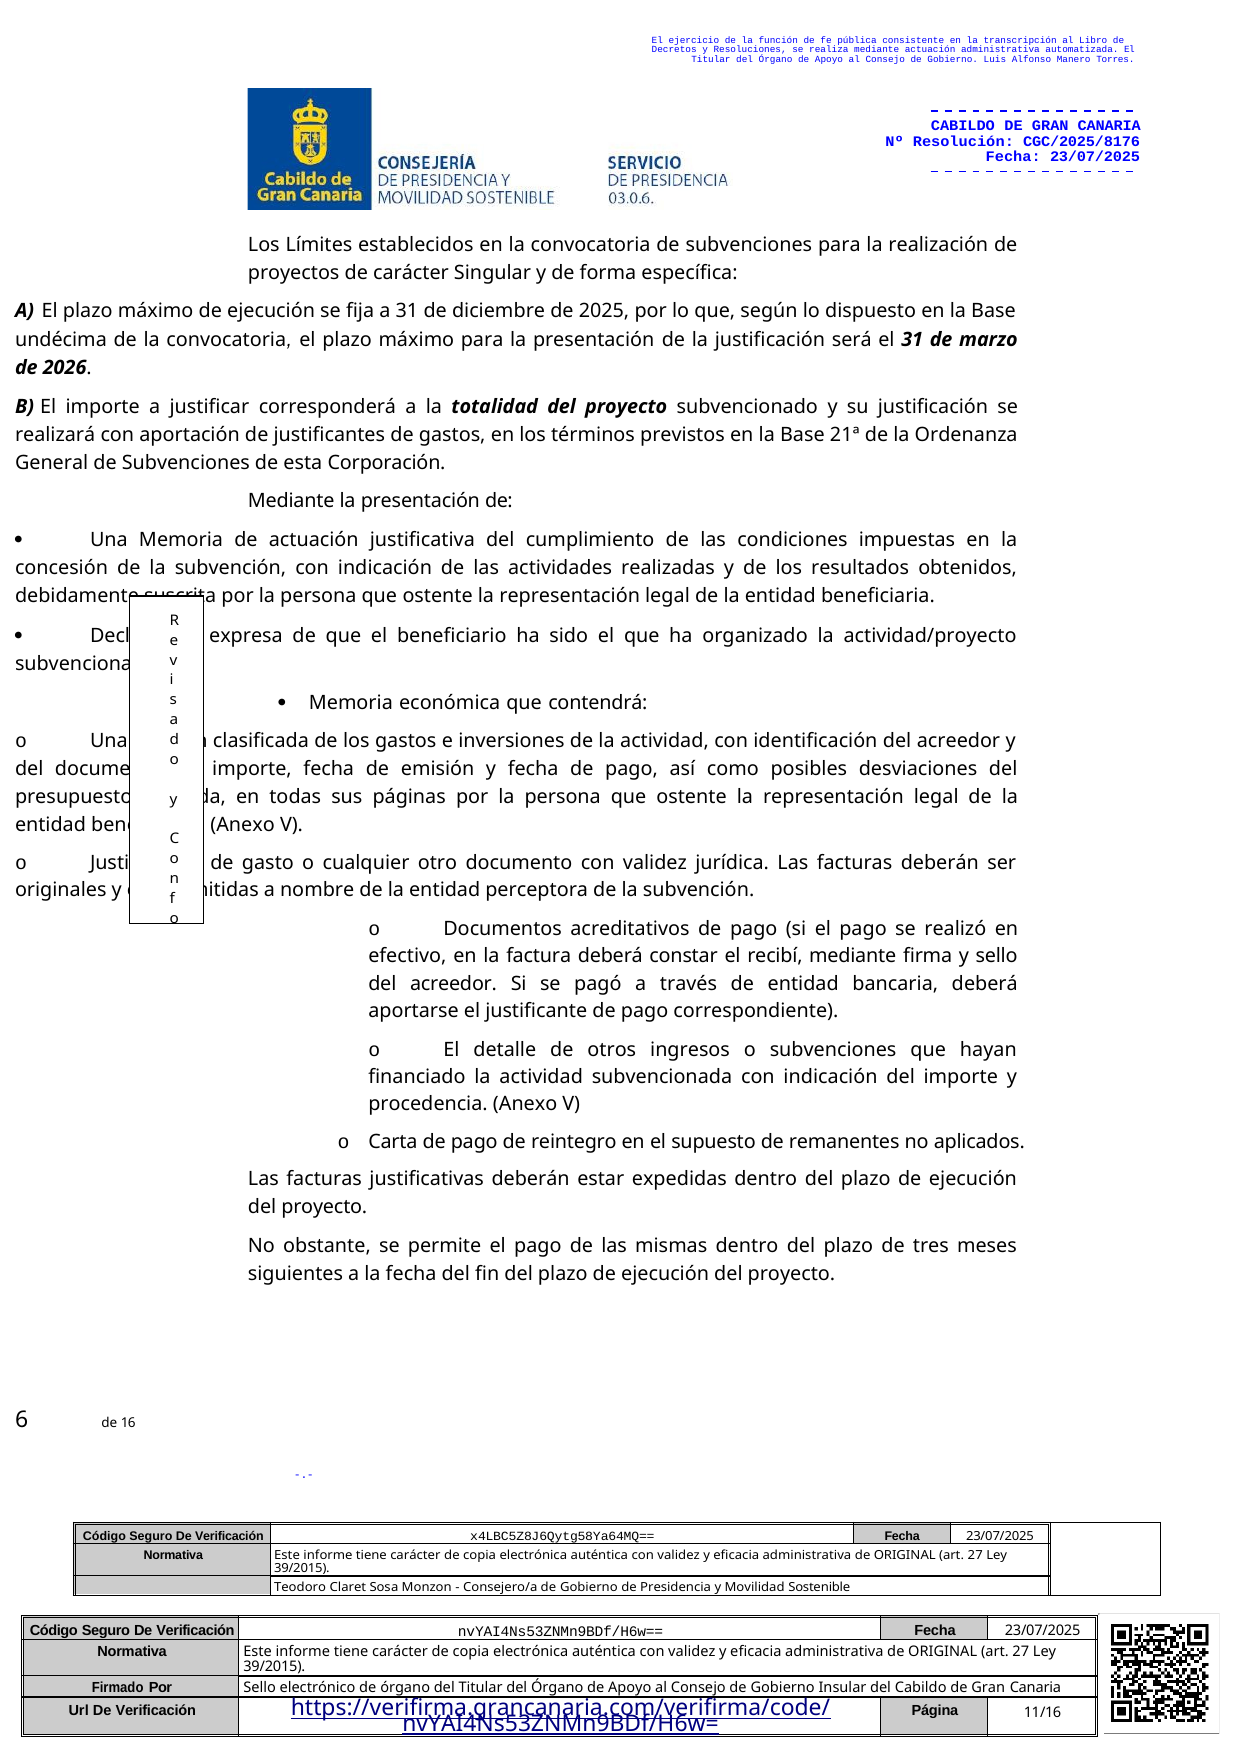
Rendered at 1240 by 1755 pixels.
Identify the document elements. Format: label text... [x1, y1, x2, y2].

list El importe a justificar corresponderá a la totalidad del proyecto subvencionado y su justificación se realizará con aportación de justificantes de gastos, en los términos previstos en la Base 21ª de la Ordenanza General de Subvenciones de esta Corporación. [15, 392, 1018, 475]
list Declaración expresa de que el beneficiario ha sido el que ha organizado la actividad/proyecto subvencionado. [15, 621, 129, 676]
list Carta de pago de reintegro en el supuesto de remanentes no aplicados. [337, 1127, 1166, 1154]
list Memoria económica que contendrá: [278, 688, 1166, 715]
list Una Memoria de actuación justificativa del cumplimiento de las condiciones impuestas en la concesión de la subvención, con indicación de las actividades realizadas y de los resultados obtenidos, debidamente suscrita por la persona que ostente la representación legal de la entidad beneficiaria. [15, 525, 1019, 609]
text Los Límites establecidos en la convocatoria de subvenciones para la realización de proyectos de carácter Singular y de forma específica: [248, 230, 1018, 285]
text -.- [293, 1469, 1166, 1482]
list Documentos acreditativos de pago (si el pago se realizó en efectivo, en la factura deberá constar el recibí, mediante firma y sello del acreedor. Si se pagó a través de entidad bancaria, deberá aportarse el justificante de pago correspondiente). [368, 914, 1018, 1023]
table_cell Teodoro Claret Sosa Monzon - Consejero/a de Gobierno de Presidencia y Movilidad Sostenible [271, 1577, 1048, 1594]
list El plazo máximo de ejecución se fija a 31 de diciembre de 2025, por lo que, según lo dispuesto en la Base undécima de la convocatoria, el plazo máximo para la presentación de la justificación será el 31 de marzo de 2026. [15, 297, 1018, 380]
text Las facturas justificativas deberán estar expedidas dentro del plazo de ejecución del proyecto. [248, 1164, 1018, 1220]
table_header Código Seguro De Verificación [76, 1525, 270, 1543]
table_header x4LBC5Z8J6Qytg58Ya64MQ== [271, 1525, 853, 1543]
list de 16 [15, 1403, 1019, 1434]
list Una relación clasificada de los gastos e inversiones de la actividad, con identificación del acreedor y del documento, su importe, fecha de emisión y fecha de pago, así como posibles desviaciones del presupuesto, firmada, en todas sus páginas por la persona que ostente la representación legal de la entidad beneficiaria. (Anexo V). [15, 727, 129, 837]
table_cell Normativa [76, 1544, 270, 1575]
table_cell [76, 1576, 270, 1594]
table_header Fecha [854, 1525, 950, 1543]
list Una Memoria de actuación justificativa del cumplimiento de las condiciones impuestas en la concesión de la subvención, con indicación de las actividades realizadas y de los resultados obtenidos, debidamente suscrita por la persona que ostente la representación legal de la entidad beneficiaria. [130, 597, 203, 923]
list El detalle de otros ingresos o subvenciones que hayan financiado la actividad subvencionada con indicación del importe y procedencia. (Anexo V) [368, 1035, 1018, 1116]
text Mediante la presentación de: [248, 486, 1166, 513]
text No obstante, se permite el pago de las mismas dentro del plazo de tres meses siguientes a la fecha del fin del plazo de ejecución del proyecto. [248, 1231, 1018, 1286]
table_cell Este informe tiene carácter de copia electrónica auténtica con validez y eficacia administrativa de ORIGINAL (art. 27 Ley 39/2015). [271, 1544, 1048, 1575]
list Justificantes de gasto o cualquier otro documento con validez jurídica. Las facturas deberán ser originales y estar emitidas a nombre de la entidad perceptora de la subvención. [204, 848, 1018, 902]
list Una relación clasificada de los gastos e inversiones de la actividad, con identificación del acreedor y del documento, su importe, fecha de emisión y fecha de pago, así como posibles desviaciones del presupuesto, firmada, en todas sus páginas por la persona que ostente la representación legal de la entidad beneficiaria. (Anexo V). [204, 727, 1018, 837]
list Declaración expresa de que el beneficiario ha sido el que ha organizado la actividad/proyecto subvencionado. [204, 621, 1018, 676]
table_header 23/07/2025 [951, 1525, 1048, 1543]
list Justificantes de gasto o cualquier otro documento con validez jurídica. Las facturas deberán ser originales y estar emitidas a nombre de la entidad perceptora de la subvención. [15, 848, 129, 902]
table_header [1051, 1523, 1160, 1594]
